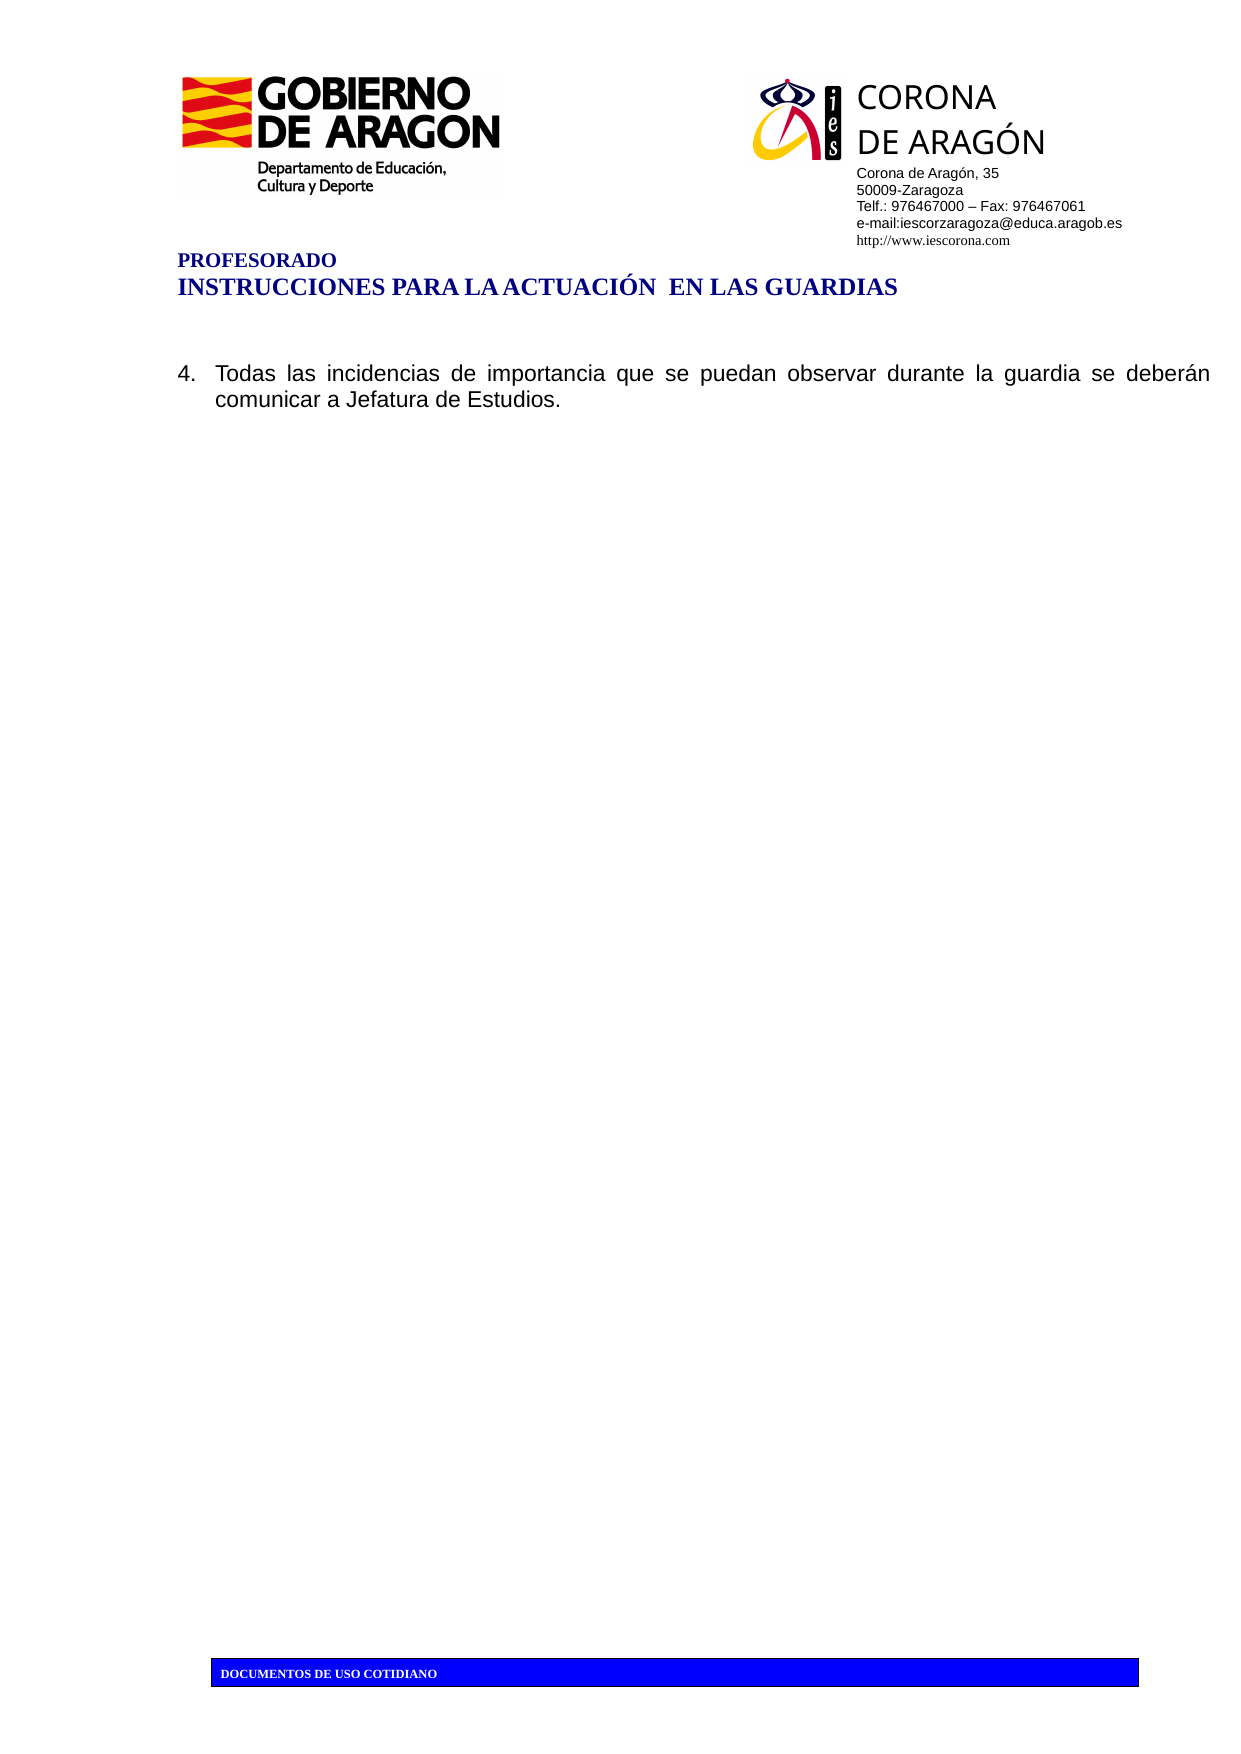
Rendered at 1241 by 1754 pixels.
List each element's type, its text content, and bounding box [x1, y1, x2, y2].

picture [177, 72, 501, 197]
list Todas las incidencias de importancia que se puedan observar durante la guardia se deberán comunicar a Jefatura de Estudios. [177, 360, 1211, 412]
picture [748, 76, 843, 164]
